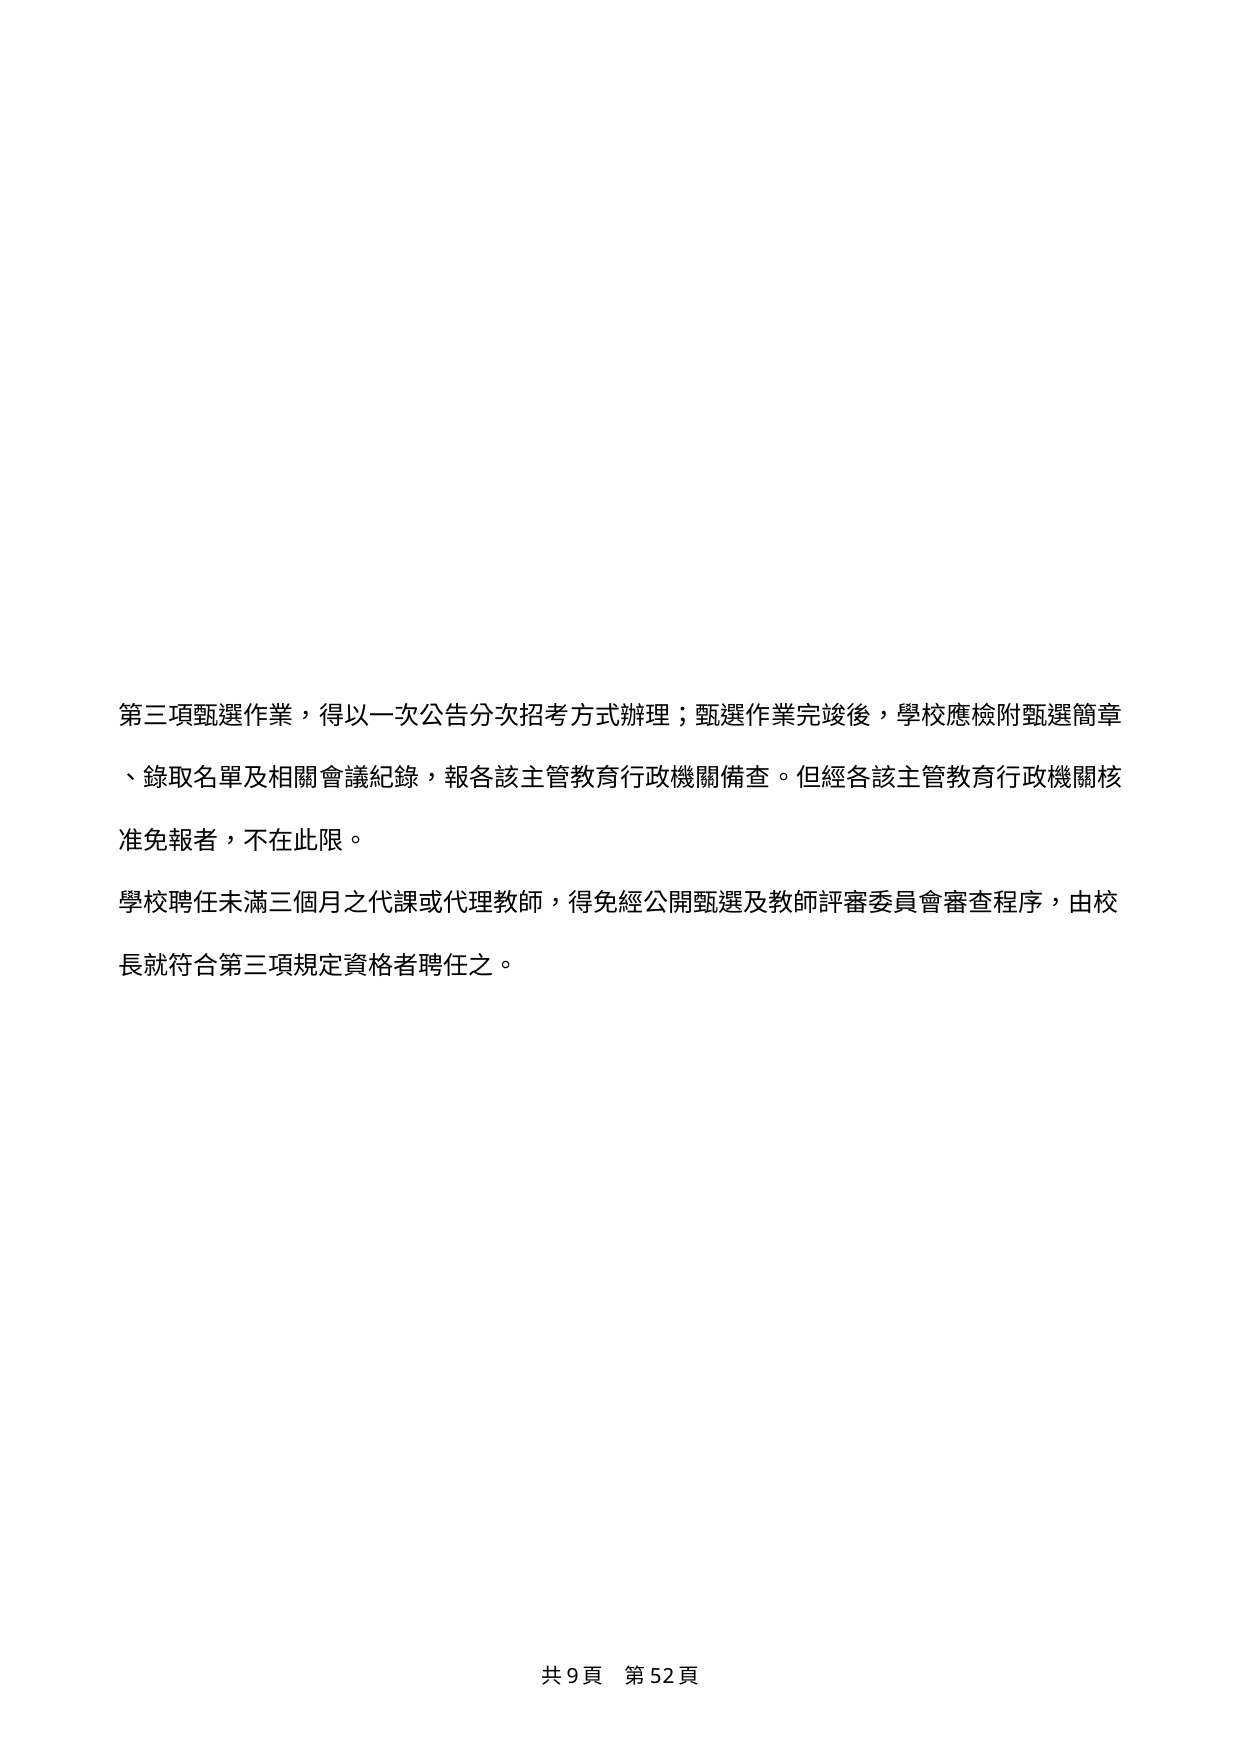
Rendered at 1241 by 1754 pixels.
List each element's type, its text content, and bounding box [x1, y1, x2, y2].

text 第三項甄選作業，得以一次公告分次招考方式辦理；甄選作業完竣後，學校應檢附甄選簡章 、錄取名單及相關會議紀錄，報各該主管教育行政機關備查。但經各該主管教育行政機關核准免報者，不在此限。 [118, 672, 1122, 859]
text 學校聘任未滿三個月之代課或代理教師，得免經公開甄選及教師評審委員會審查程序，由校長就符合第三項規定資格者聘任之。 [118, 859, 1122, 984]
